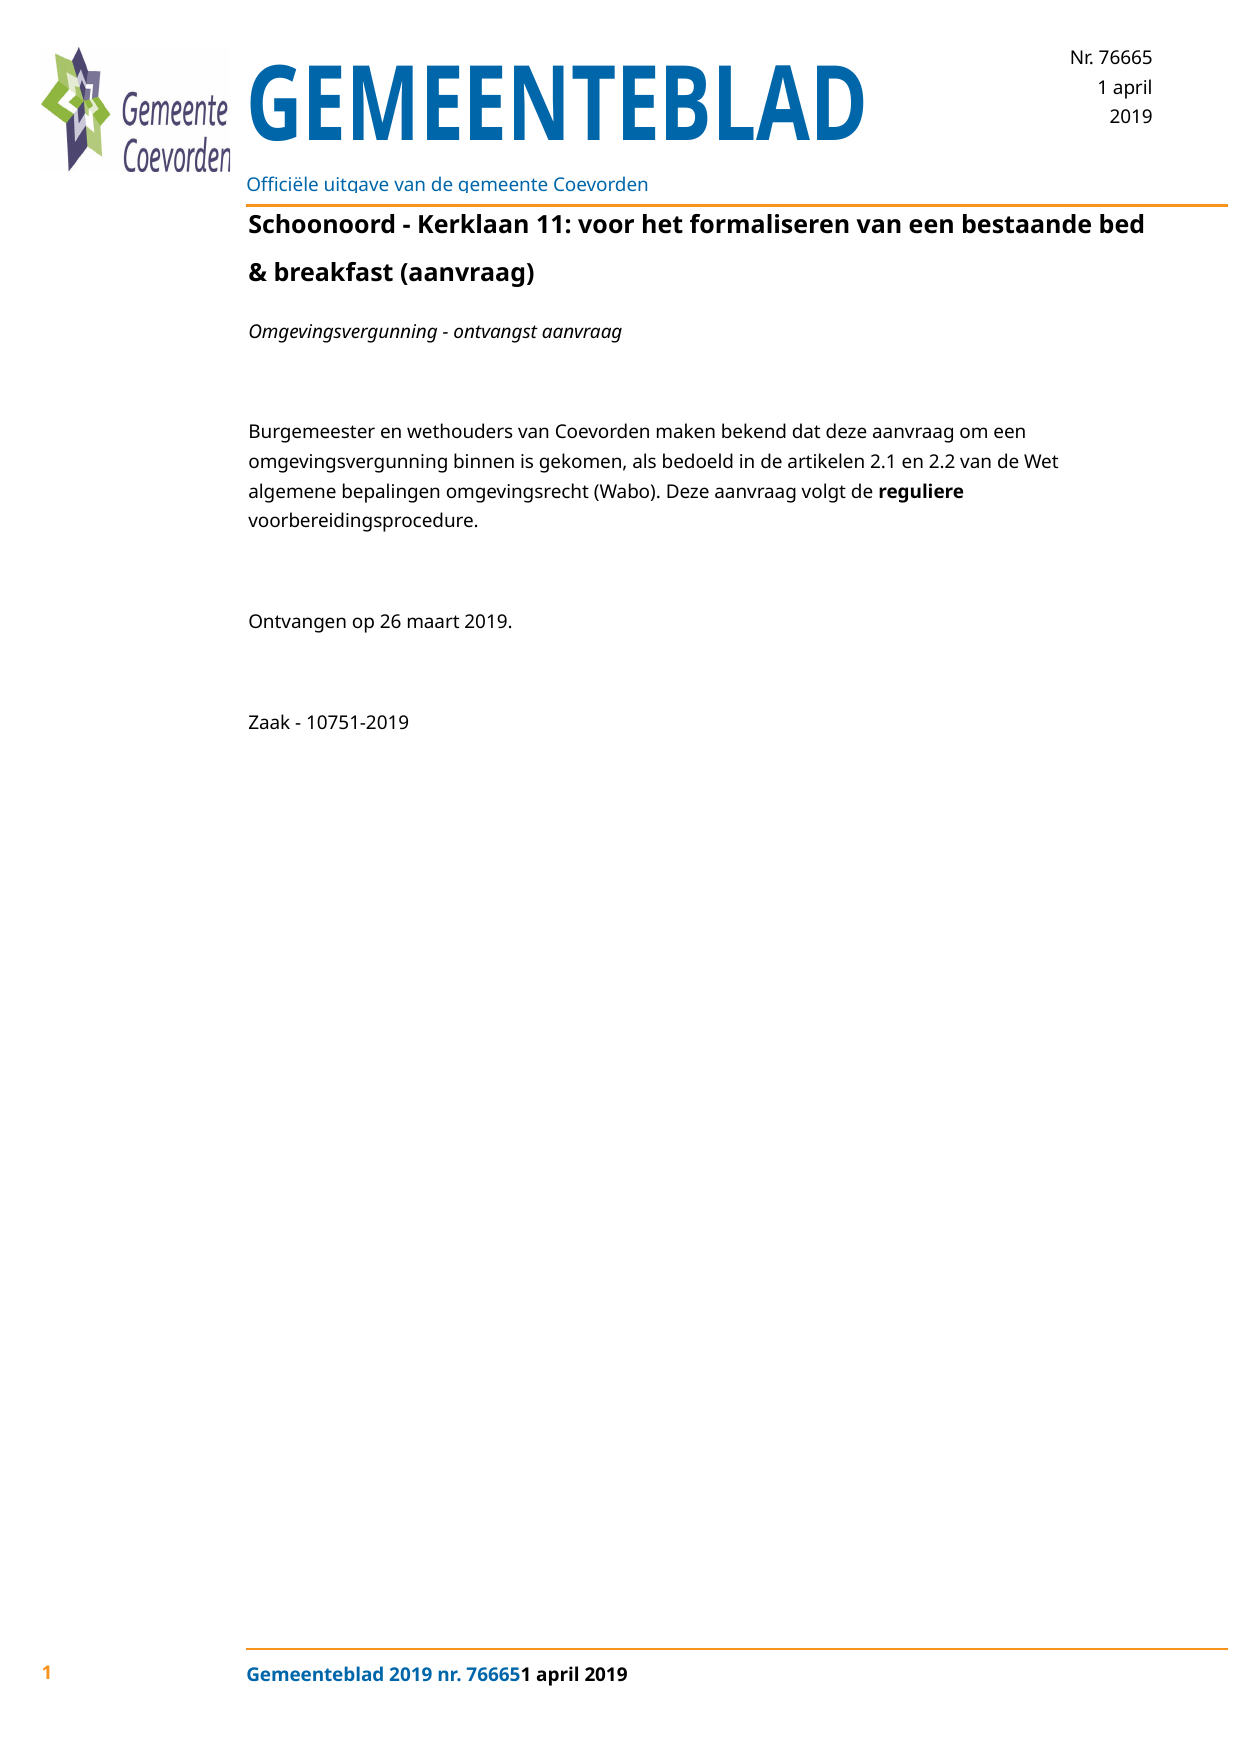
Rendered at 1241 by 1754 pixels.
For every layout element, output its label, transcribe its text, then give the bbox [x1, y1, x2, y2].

picture [41, 47, 231, 172]
text Burgemeester en wethouders van Coevorden maken bekend dat deze aanvraag om een omgevingsvergunning binnen is gekomen, als bedoeld in de artikelen 2.1 en 2.2 van de Wet algemene bepalingen omgevingsrecht (Wabo). Deze aanvraag volgt de reguliere voorbereidingsprocedure. [248, 419, 1152, 533]
text Zaak - 10751-2019 [248, 709, 1152, 735]
text Omgevingsvergunning - ontvangst aanvraag [248, 318, 1152, 344]
text Ontvangen op 26 maart 2019. [248, 608, 1152, 634]
text Schoonoord - Kerklaan 11: voor het formaliseren van een bestaande bed & breakfast (aanvraag) [248, 207, 1152, 288]
